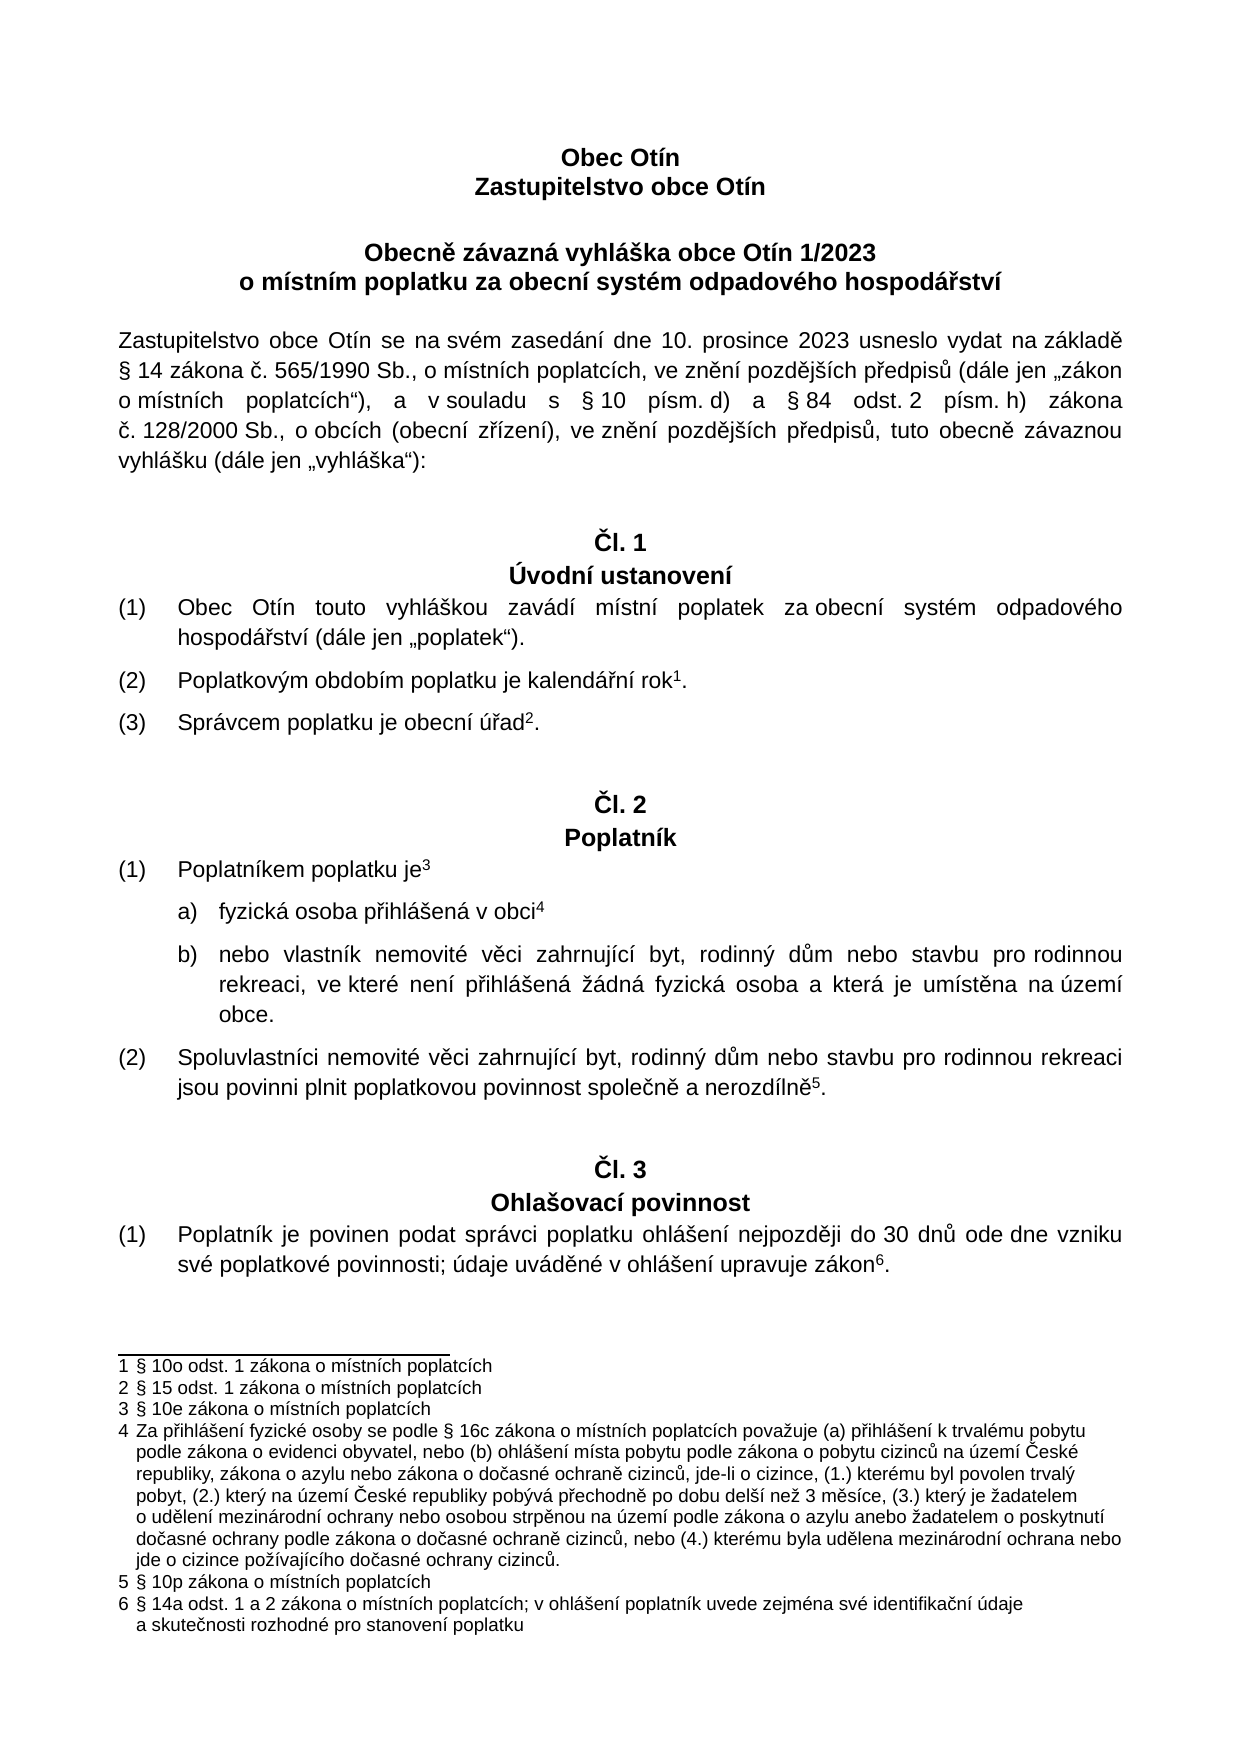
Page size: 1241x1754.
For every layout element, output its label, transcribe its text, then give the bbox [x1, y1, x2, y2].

subtitle Čl. 2 Poplatník [118, 789, 1122, 851]
list Za přihlášení fyzické osoby se podle § 16c zákona o místních poplatcích považuje (a) přihlášení k trvalému pobytu podle zákona o evidenci obyvatel, nebo (b) ohlášení místa pobytu podle zákona o pobytu cizinců na území České republiky, zákona o azylu nebo zákona o dočasné ochraně cizinců, jde-li o cizince, (1.) kterému byl povolen trvalý pobyt, (2.) který na území České republiky pobývá přechodně po dobu delší než 3 měsíce, (3.) který je žadatelem o udělení mezinárodní ochrany nebo osobou strpěnou na území podle zákona o azylu anebo žadatelem o poskytnutí dočasné ochrany podle zákona o dočasné ochraně cizinců, nebo (4.) kterému byla udělena mezinárodní ochrana nebo jde o cizince požívajícího dočasné ochrany cizinců. [118, 1420, 1122, 1571]
list § 10e zákona o místních poplatcích [118, 1398, 1122, 1420]
list § 10o odst. 1 zákona o místních poplatcích [118, 1355, 1122, 1377]
list Obec Otín touto vyhláškou zavádí místní poplatek za obecní systém odpadového hospodářství (dále jen „poplatek“). [118, 594, 1122, 650]
subtitle Čl. 1 Úvodní ustanovení [118, 528, 1122, 589]
list § 10p zákona o místních poplatcích [118, 1571, 1122, 1592]
subtitle Obecně závazná vyhláška obce Otín 1/2023 o místním poplatku za obecní systém odpadového hospodářství [118, 238, 1122, 295]
list § 14a odst. 1 a 2 zákona o místních poplatcích; v ohlášení poplatník uvede zejména své identifikační údaje a skutečnosti rozhodné pro stanovení poplatku [118, 1592, 1122, 1635]
list Poplatkovým obdobím poplatku je kalendářní rok. [118, 667, 1122, 693]
list Správcem poplatku je obecní úřad. [118, 709, 1122, 736]
text Zastupitelstvo obce Otín se na svém zasedání dne 10. prosince 2023 usneslo vydat na základě § 14 zákona č. 565/1990 Sb., o místních poplatcích, ve znění pozdějších předpisů (dále jen „zákon o místních poplatcích“), a v souladu s § 10 písm. d) a § 84 odst. 2 písm. h) zákona č. 128/2000 Sb., o obcích (obecní zřízení), ve znění pozdějších předpisů, tuto obecně závaznou vyhlášku (dále jen „vyhláška“): [118, 327, 1122, 474]
text Obec Otín Zastupitelstvo obce Otín [118, 143, 1122, 201]
list Poplatník je povinen podat správci poplatku ohlášení nejpozději do 30 dnů ode dne vzniku své poplatkové povinnosti; údaje uváděné v ohlášení upravuje zákon. [118, 1221, 1122, 1277]
list Spoluvlastníci nemovité věci zahrnující byt, rodinný dům nebo stavbu pro rodinnou rekreaci jsou povinni plnit poplatkovou povinnost společně a nerozdílně. [118, 1044, 1122, 1101]
subtitle Čl. 3 Ohlašovací povinnost [118, 1154, 1122, 1216]
list fyzická osoba přihlášená v obci [177, 898, 1122, 925]
list nebo vlastník nemovité věci zahrnující byt, rodinný dům nebo stavbu pro rodinnou rekreaci, ve které není přihlášená žádná fyzická osoba a která je umístěna na území obce. [177, 941, 1122, 1028]
list Poplatníkem poplatku je [118, 856, 1122, 882]
list § 15 odst. 1 zákona o místních poplatcích [118, 1377, 1122, 1398]
